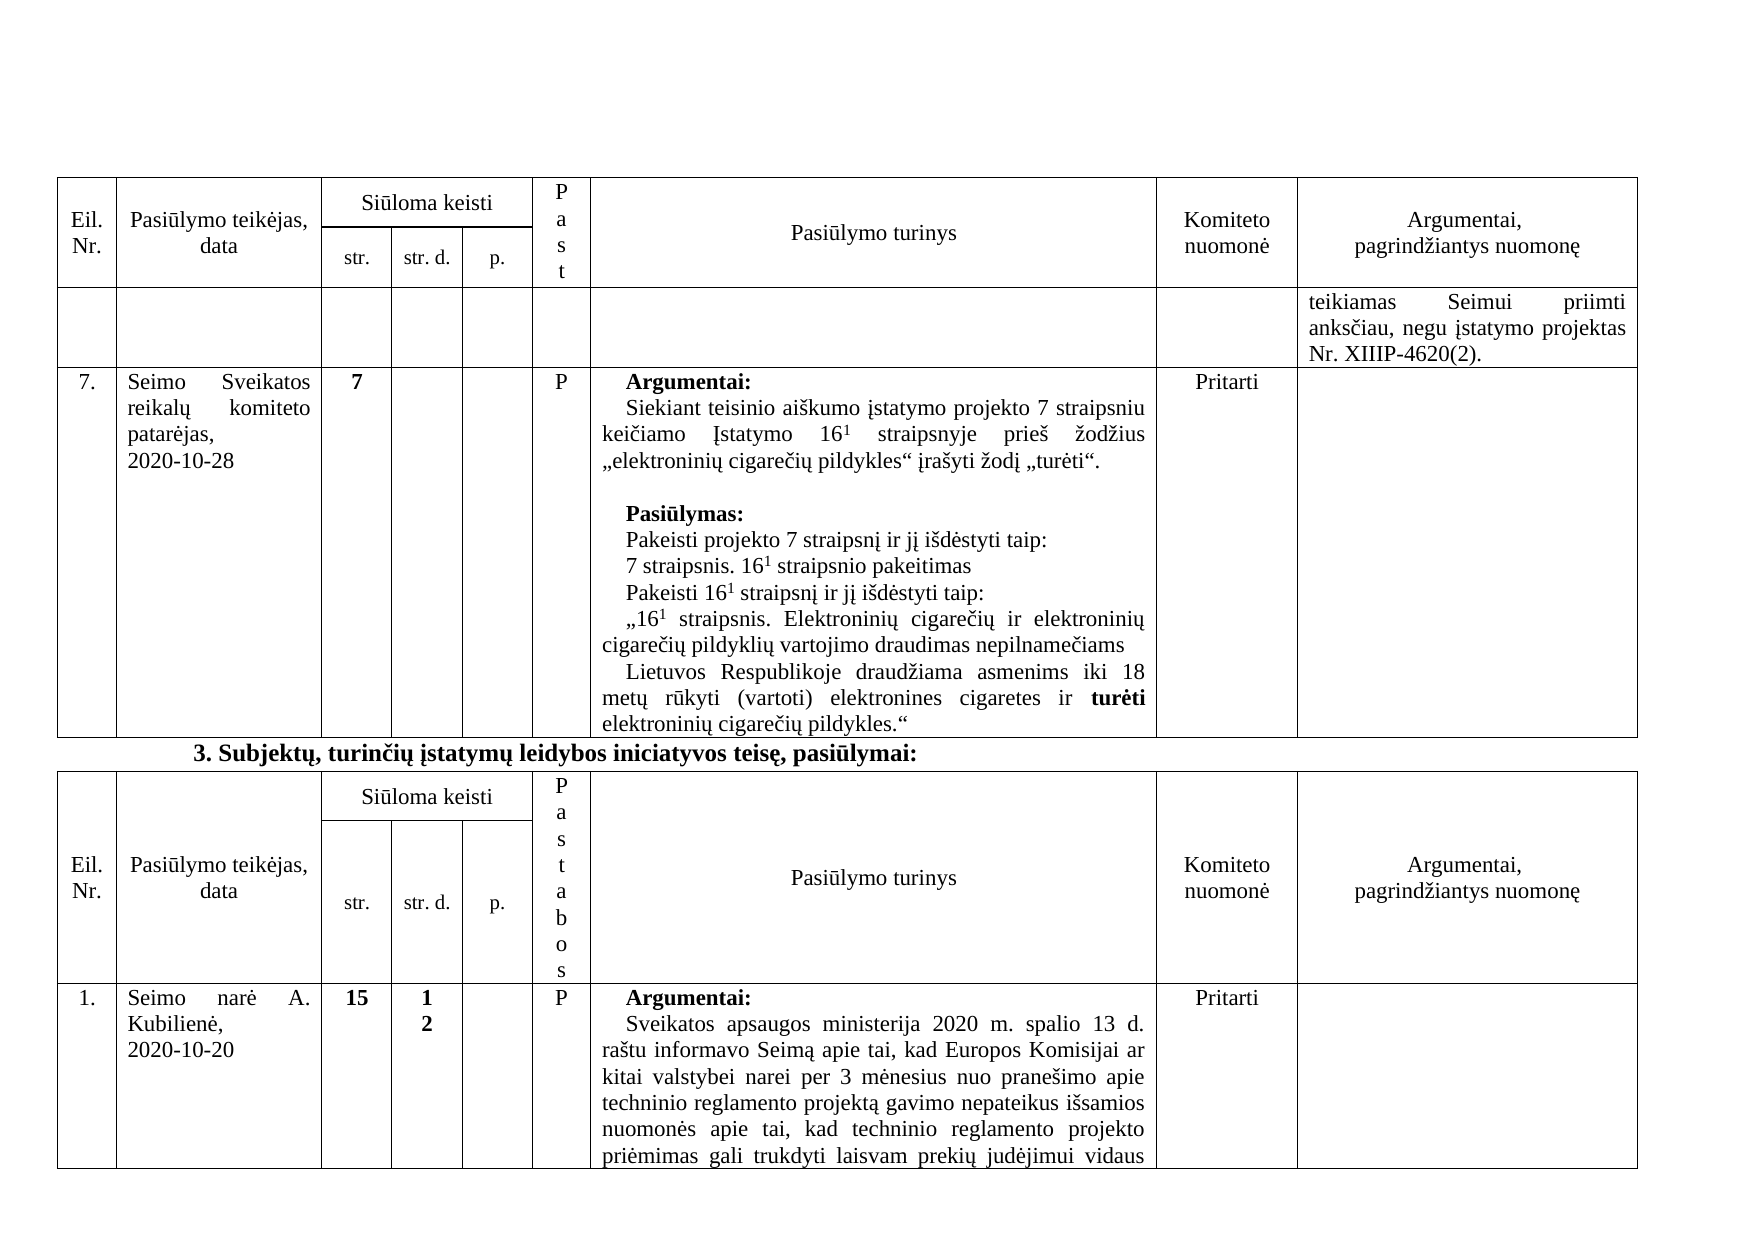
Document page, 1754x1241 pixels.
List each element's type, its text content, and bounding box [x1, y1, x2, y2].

table_cell 1 2 [392, 984, 462, 1168]
table_cell Seimo narė A. Kubilienė, 2020-10-20 [117, 984, 321, 1168]
table_cell P [533, 984, 590, 1168]
table_cell 1. [58, 984, 116, 1168]
table_header Eil. Nr. [58, 772, 116, 983]
table_cell [1298, 368, 1637, 737]
table_cell [533, 288, 590, 367]
table_header Siūloma keisti [322, 772, 532, 820]
table_cell [463, 368, 532, 737]
table_header Pastabos [533, 178, 590, 287]
table_header Argumentai, pagrindžiantys nuomonę [1298, 178, 1637, 287]
table_cell [392, 368, 462, 737]
table_cell [1298, 984, 1637, 1168]
table_cell p. [463, 821, 532, 983]
table_header Pastabos [533, 772, 590, 983]
table_header Komiteto nuomonė [1157, 772, 1297, 983]
table_cell str. [322, 228, 391, 287]
table_header Pasiūlymo turinys [591, 178, 1156, 287]
table_header Argumentai, pagrindžiantys nuomonę [1298, 772, 1637, 983]
table_cell str. d. [392, 821, 462, 983]
table_cell [322, 288, 391, 367]
table_cell [1157, 288, 1297, 367]
text 3. Subjektų, turinčių įstatymų leidybos iniciatyvos teisę, pasiūlymai: [118, 738, 1577, 767]
table_cell Pritarti [1157, 984, 1297, 1168]
table_cell Argumentai: Siekiant teisinio aiškumo įstatymo projekto 7 straipsniu keičiamo Įstatymo 161 straipsnyje prieš žodžius „elektroninių cigarečių pildykles“ įrašyti žodį „turėti“. Pasiūlymas: Pakeisti projekto 7 straipsnį ir jį išdėstyti taip: 7 straipsnis. 161 straipsnio pakeitimas Pakeisti 161 straipsnį ir jį išdėstyti taip: „161 straipsnis. Elektroninių cigarečių ir elektroninių cigarečių pildyklių vartojimo draudimas nepilnamečiams Lietuvos Respublikoje draudžiama asmenims iki 18 metų rūkyti (vartoti) elektronines cigaretes ir turėti elektroninių cigarečių pildykles.“ [591, 368, 1156, 737]
table_cell [591, 288, 1156, 367]
table_header Siūloma keisti [322, 178, 532, 226]
table_cell [392, 288, 462, 367]
table_cell 15 [322, 984, 391, 1168]
table_cell [58, 288, 116, 367]
table_cell Seimo Sveikatos reikalų komiteto patarėjas, 2020-10-28 [117, 368, 321, 737]
table_cell Argumentai: Sveikatos apsaugos ministerija 2020 m. spalio 13 d. raštu informavo Seimą apie tai, kad Europos Komisijai ar kitai valstybei narei per 3 mėnesius nuo pranešimo apie techninio reglamento projektą gavimo nepateikus išsamios nuomonės apie tai, kad techninio reglamento projekto priėmimas gali trukdyti laisvam prekių judėjimui vidaus [591, 984, 1156, 1168]
table_header Komiteto nuomonė [1157, 178, 1297, 287]
table_header Pasiūlymo teikėjas, data [117, 178, 321, 287]
table_cell Pritarti [1157, 368, 1297, 737]
table_cell str. [322, 821, 391, 983]
table_cell [463, 288, 532, 367]
table_cell P [533, 368, 590, 737]
table_cell p. [463, 228, 532, 287]
table_header Pasiūlymo turinys [591, 772, 1156, 983]
table_cell 7 [322, 368, 391, 737]
table_cell 7. [58, 368, 116, 737]
table_header Eil. Nr. [58, 178, 116, 287]
table_cell [463, 984, 532, 1168]
table_cell str. d. [392, 228, 462, 287]
table_header Pasiūlymo teikėjas, data [117, 772, 321, 983]
table_cell teikiamas Seimui priimti anksčiau, negu įstatymo projektas Nr. XIIIP-4620(2). [1298, 288, 1637, 367]
table_cell [117, 288, 321, 367]
